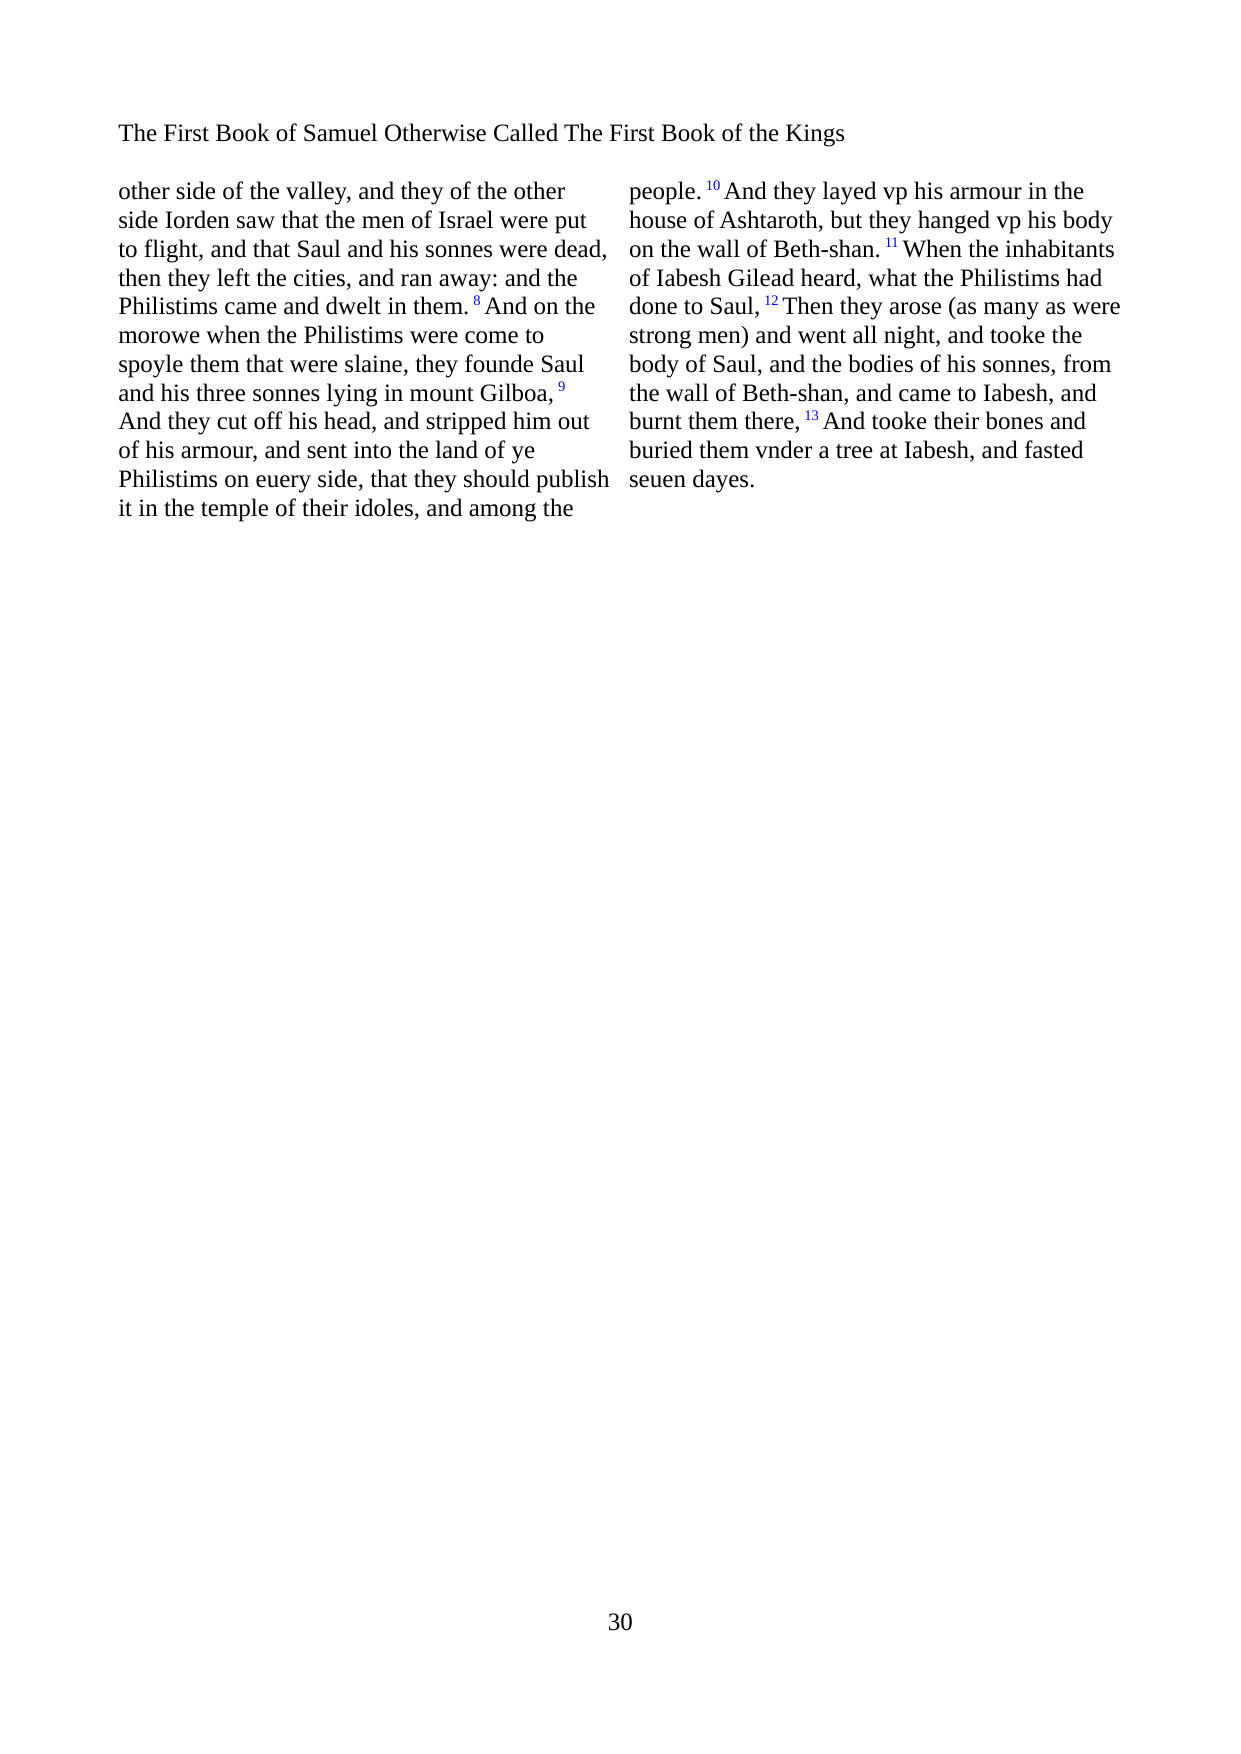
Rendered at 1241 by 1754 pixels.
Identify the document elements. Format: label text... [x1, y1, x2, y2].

text other side of the valley, and they of the other side Iorden saw that the men of Israel were put to flight, and that Saul and his sonnes were dead, then they left the cities, and ran away: and the Philistims came and dwelt in them. 8 And on the morowe when the Philistims were come to spoyle them that were slaine, they founde Saul and his three sonnes lying in mount Gilboa, 9 And they cut off his head, and stripped him out of his armour, and sent into the land of ye Philistims on euery side, that they should publish it in the temple of their idoles, and among the [118, 176, 611, 521]
text people. 10 And they layed vp his armour in the house of Ashtaroth, but they hanged vp his body on the wall of Beth-shan. 11 When the inhabitants of Iabesh Gilead heard, what the Philistims had done to Saul, 12 Then they arose (as many as were strong men) and went all night, and tooke the body of Saul, and the bodies of his sonnes, from the wall of Beth-shan, and came to Iabesh, and burnt them there, 13 And tooke their bones and buried them vnder a tree at Iabesh, and fasted seuen dayes. [629, 176, 1122, 493]
